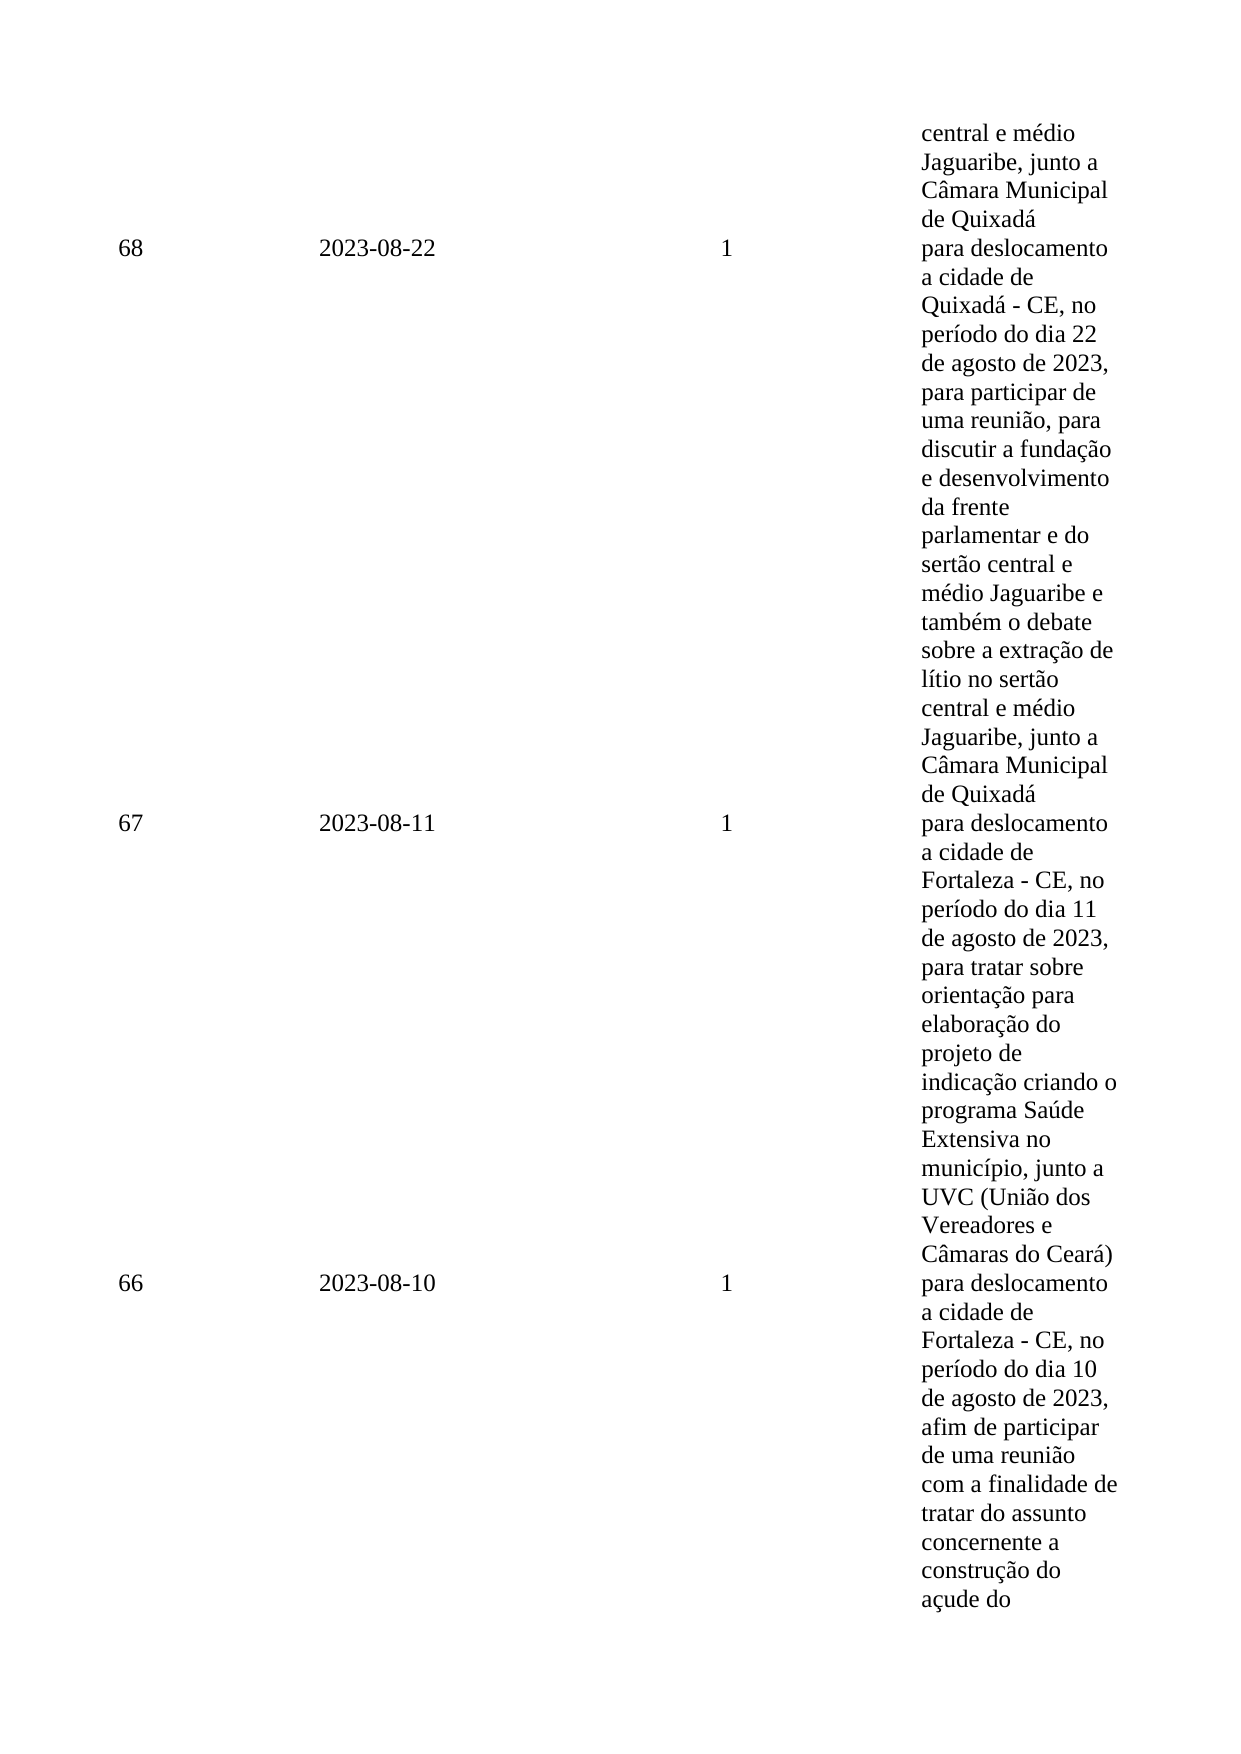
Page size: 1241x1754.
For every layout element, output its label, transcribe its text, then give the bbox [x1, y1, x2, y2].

table_cell [520, 808, 720, 1268]
table_cell 2023-08-11 [319, 808, 519, 1268]
table_cell para deslocamento a cidade de Fortaleza - CE, no período do dia 10 de agosto de 2023, afim de participar de uma reunião com a finalidade de tratar do assunto concernente a construção do açude do [921, 1268, 1122, 1613]
table_cell 66 [118, 1268, 319, 1613]
table_cell 1 [720, 233, 921, 808]
table_cell [319, 118, 519, 233]
table_cell [118, 118, 319, 233]
table_cell 68 [118, 233, 319, 808]
table_cell 67 [118, 808, 319, 1268]
table_cell 1 [720, 808, 921, 1268]
table_cell 1 [720, 1268, 921, 1613]
table_cell [520, 233, 720, 808]
table_cell [520, 1268, 720, 1613]
table_cell 2023-08-22 [319, 233, 519, 808]
table_cell central e médio Jaguaribe, junto a Câmara Municipal de Quixadá [921, 118, 1122, 233]
table_cell [520, 118, 720, 233]
table_cell para deslocamento a cidade de Fortaleza - CE, no período do dia 11 de agosto de 2023, para tratar sobre orientação para elaboração do projeto de indicação criando o programa Saúde Extensiva no município, junto a UVC (União dos Vereadores e Câmaras do Ceará) [921, 808, 1122, 1268]
table_cell 2023-08-10 [319, 1268, 519, 1613]
table_cell [720, 118, 921, 233]
table_cell para deslocamento a cidade de Quixadá - CE, no período do dia 22 de agosto de 2023, para participar de uma reunião, para discutir a fundação e desenvolvimento da frente parlamentar e do sertão central e médio Jaguaribe e também o debate sobre a extração de lítio no sertão central e médio Jaguaribe, junto a Câmara Municipal de Quixadá [921, 233, 1122, 808]
